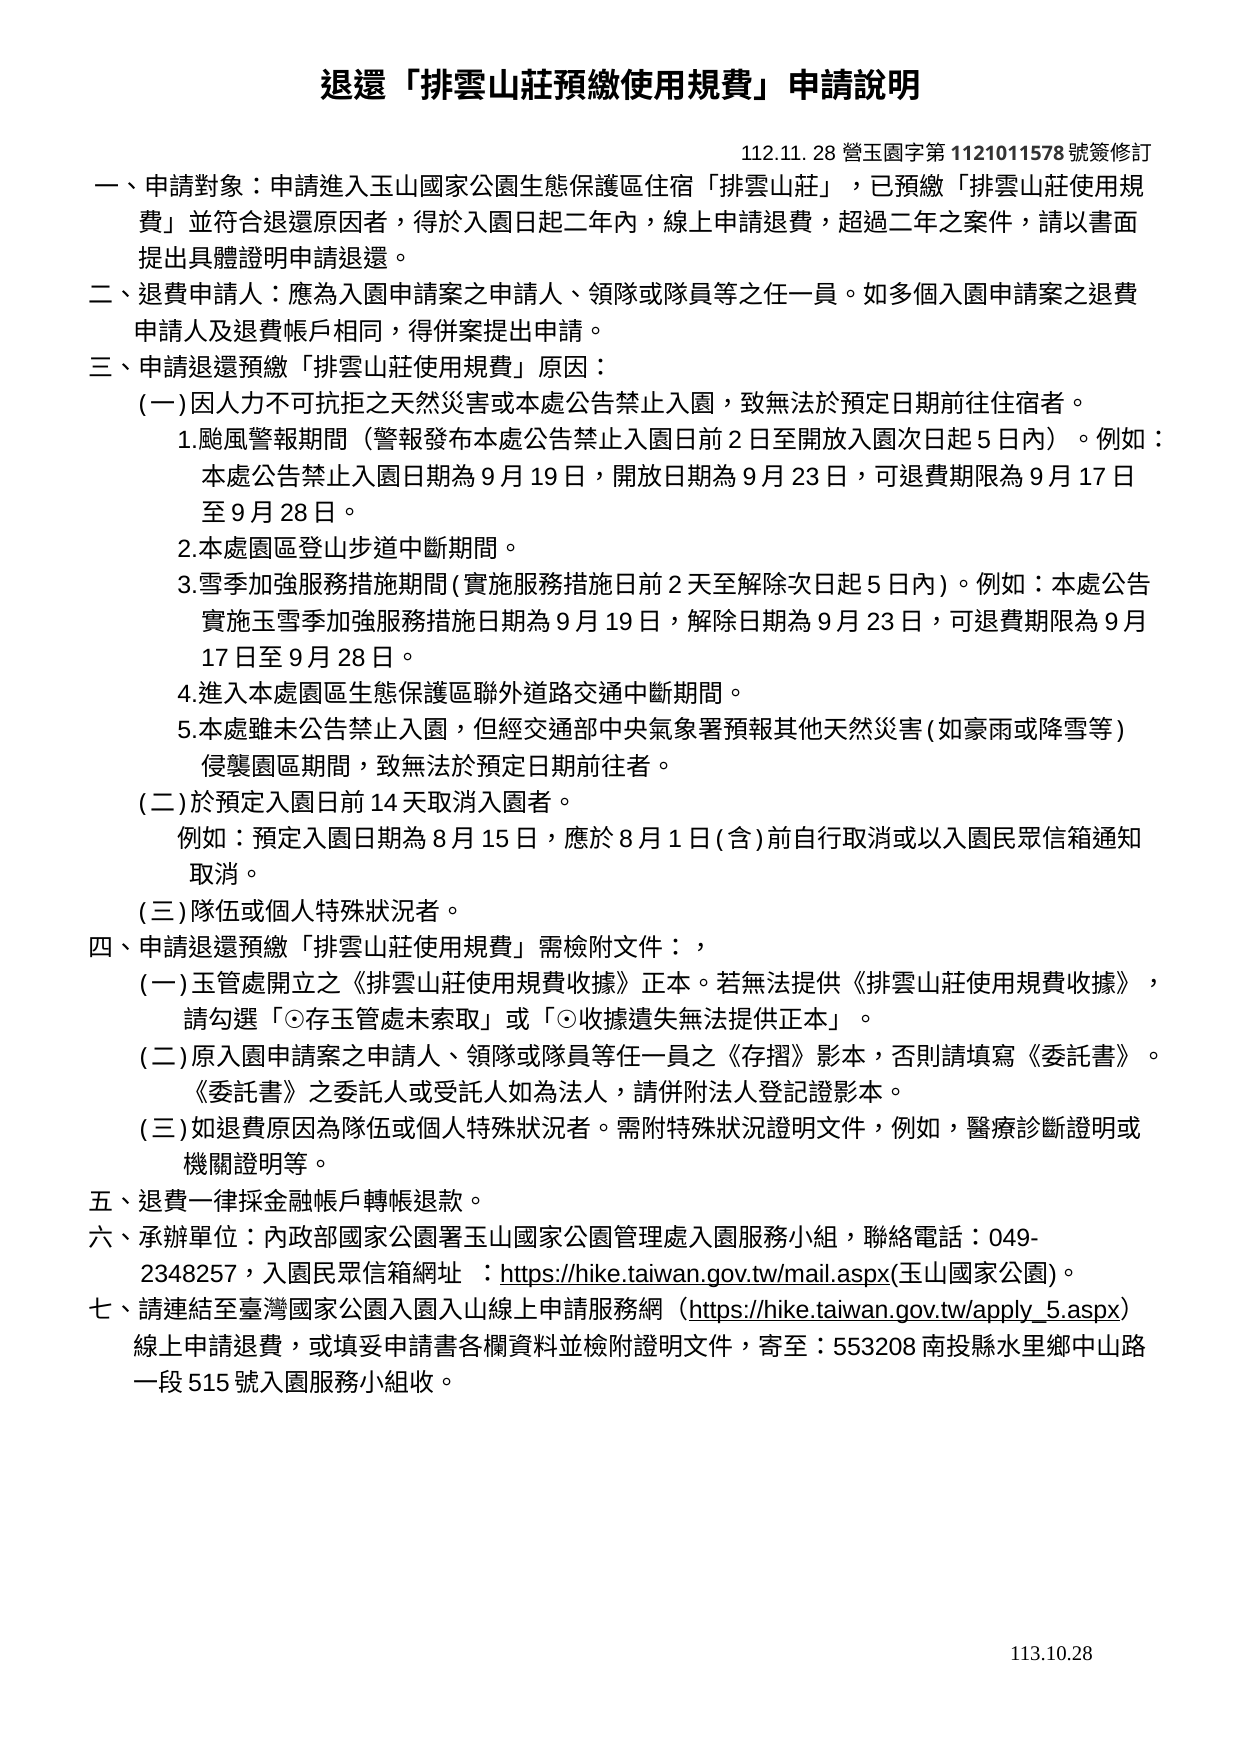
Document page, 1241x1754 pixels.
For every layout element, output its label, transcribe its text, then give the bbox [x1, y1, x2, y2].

text 4.進入本處園區生態保護區聯外道路交通中斷期間。 [177, 673, 1152, 710]
text 112.11. 28 營玉園字第1121011578號簽修訂 [88, 136, 1152, 166]
text (二)原入園申請案之申請人、領隊或隊員等任一員之《存摺》影本，否則請填寫《委託書》。《委託書》之委託人或受託人如為法人，請併附法人登記證影本。 [136, 1036, 1152, 1108]
text 3.雪季加強服務措施期間(實施服務措施日前2天至解除次日起5日內)。例如：本處公告實施玉雪季加強服務措施日期為9月19日，解除日期為9月23日，可退費期限為9月17日至9月28日。 [177, 565, 1152, 673]
text 六、承辦單位：內政部國家公園署玉山國家公園管理處入園服務小組，聯絡電話：049-2348257，入園民眾信箱網址 ：https://hike.taiwan.gov.tw/mail.aspx(玉山國家公園)。 [88, 1217, 1152, 1290]
text (二)於預定入園日前14天取消入園者。 [88, 782, 1152, 818]
text 七、請連結至臺灣國家公園入園入山線上申請服務網（https://hike.taiwan.gov.tw/apply_5.aspx）線上申請退費，或填妥申請書各欄資料並檢附證明文件，寄至：553208南投縣水里鄉中山路一段515號入園服務小組收。 [88, 1290, 1152, 1398]
text 退還「排雲山莊預繳使用規費」申請說明 [88, 59, 1152, 107]
text 5.本處雖未公告禁止入園，但經交通部中央氣象署預報其他天然災害(如豪雨或降雪等)侵襲園區期間，致無法於預定日期前往者。 [177, 710, 1152, 782]
text 2.本處園區登山步道中斷期間。 [177, 528, 1152, 565]
text 五、退費一律採金融帳戶轉帳退款。 [88, 1181, 1152, 1217]
text 三、申請退還預繳「排雲山莊使用規費」原因： [88, 347, 1152, 383]
text 例如：預定入園日期為8月15日，應於8月1日(含)前自行取消或以入園民眾信箱通知取消。 [177, 818, 1152, 891]
text (三)隊伍或個人特殊狀況者。 [88, 891, 1152, 927]
text 二、退費申請人：應為入園申請案之申請人、領隊或隊員等之任一員。如多個入園申請案之退費申請人及退費帳戶相同，得併案提出申請。 [88, 275, 1152, 347]
text (三)如退費原因為隊伍或個人特殊狀況者。需附特殊狀況證明文件，例如，醫療診斷證明或機關證明等。 [136, 1108, 1152, 1181]
text 四、申請退還預繳「排雲山莊使用規費」需檢附文件：， [88, 927, 1152, 963]
text (一)玉管處開立之《排雲山莊使用規費收據》正本。若無法提供《排雲山莊使用規費收據》，請勾選「存玉管處未索取」或「收據遺失無法提供正本」。 [136, 963, 1152, 1036]
text 1.颱風警報期間（警報發布本處公告禁止入園日前2日至開放入園次日起5日內）。例如：本處公告禁止入園日期為9月19日，開放日期為9月23日，可退費期限為9月17日至9月28日。 [177, 420, 1152, 528]
text (一)因人力不可抗拒之天然災害或本處公告禁止入園，致無法於預定日期前往住宿者。 [88, 383, 1152, 420]
text 一、申請對象：申請進入玉山國家公園生態保護區住宿「排雲山莊」，已預繳「排雲山莊使用規費」並符合退還原因者，得於入園日起二年內，線上申請退費，超過二年之案件，請以書面提出具體證明申請退還。 [94, 166, 1152, 275]
